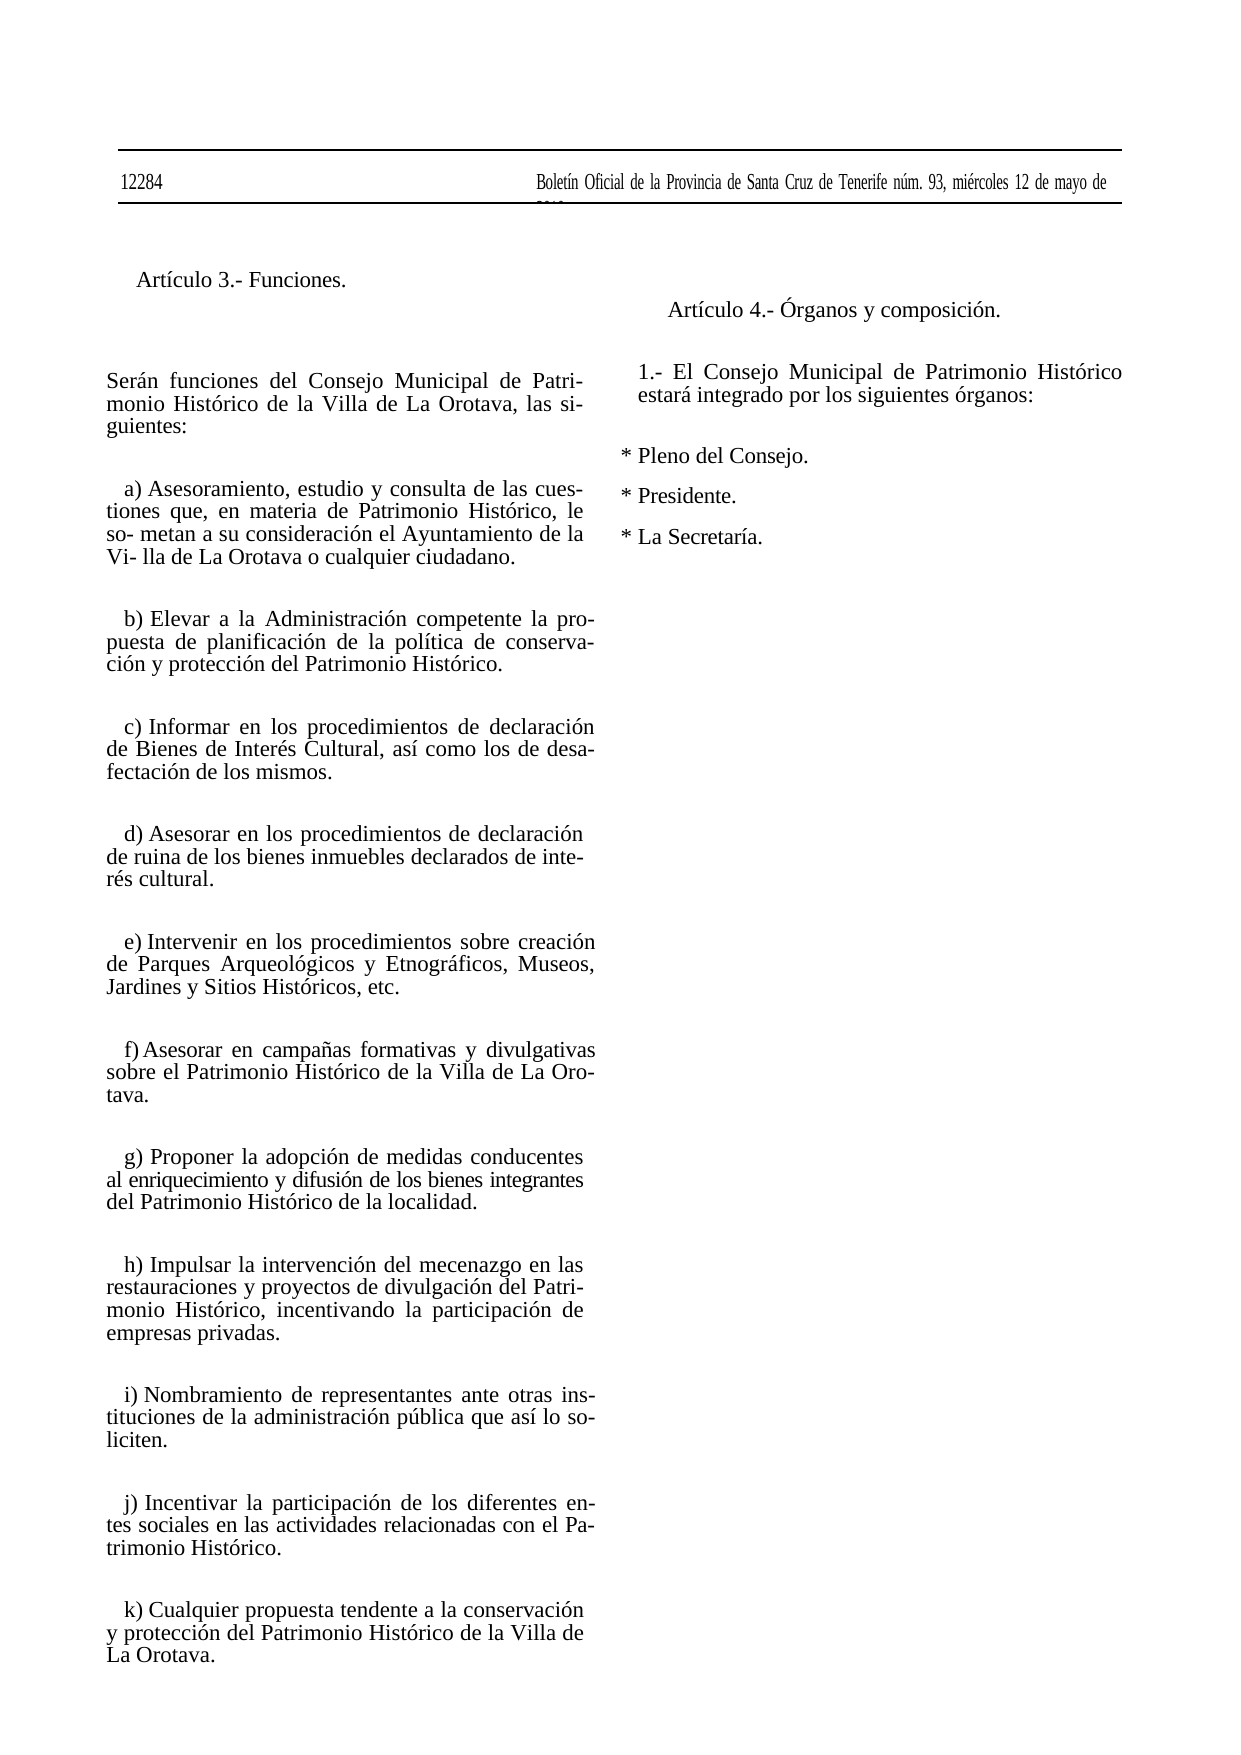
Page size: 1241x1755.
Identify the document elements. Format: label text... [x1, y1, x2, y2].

list Proponer la adopción de medidas conducentes al enriquecimiento y difusión de los bienes integrantes del Patrimonio Histórico de la localidad. [106, 1147, 584, 1215]
text Artículo 3.- Funciones. [136, 266, 596, 292]
list Nombramiento de representantes ante otras ins- tituciones de la administración pública que así lo so- liciten. [106, 1384, 596, 1452]
list La Secretaría. [620, 525, 1134, 549]
list Pleno del Consejo. [620, 444, 1134, 468]
list Asesorar en los procedimientos de declaración de ruina de los bienes inmuebles declarados de inte- rés cultural. [106, 824, 584, 892]
list Asesorar en campañas formativas y divulgativas sobre el Patrimonio Histórico de la Villa de La Oro- tava. [106, 1039, 596, 1107]
list Intervenir en los procedimientos sobre creación de Parques Arqueológicos y Etnográficos, Museos, Jardines y Sitios Históricos, etc. [106, 931, 596, 999]
list Impulsar la intervención del mecenazgo en las restauraciones y proyectos de divulgación del Patri- monio Histórico, incentivando la participación de empresas privadas. [106, 1254, 584, 1345]
list Presidente. [620, 485, 1134, 508]
list Asesoramiento, estudio y consulta de las cues- tiones que, en materia de Patrimonio Histórico, le so- metan a su consideración el Ayuntamiento de la Vi- lla de La Orotava o cualquier ciudadano. [106, 478, 584, 569]
text Serán funciones del Consejo Municipal de Patri- monio Histórico de la Villa de La Orotava, las si- guientes: [106, 371, 584, 439]
text 1.- El Consejo Municipal de Patrimonio Histórico estará integrado por los siguientes órganos: [638, 362, 1123, 407]
list Incentivar la participación de los diferentes en- tes sociales en las actividades relacionadas con el Pa- trimonio Histórico. [106, 1492, 596, 1560]
list Elevar a la Administración competente la pro- puesta de planificación de la política de conserva- ción y protección del Patrimonio Histórico. [106, 609, 596, 677]
list Cualquier propuesta tendente a la conservación y protección del Patrimonio Histórico de la Villa de La Orotava. [106, 1599, 584, 1668]
text Artículo 4.- Órganos y composición. [667, 296, 1134, 323]
list Informar en los procedimientos de declaración de Bienes de Interés Cultural, así como los de desa- fectación de los mismos. [106, 716, 596, 784]
